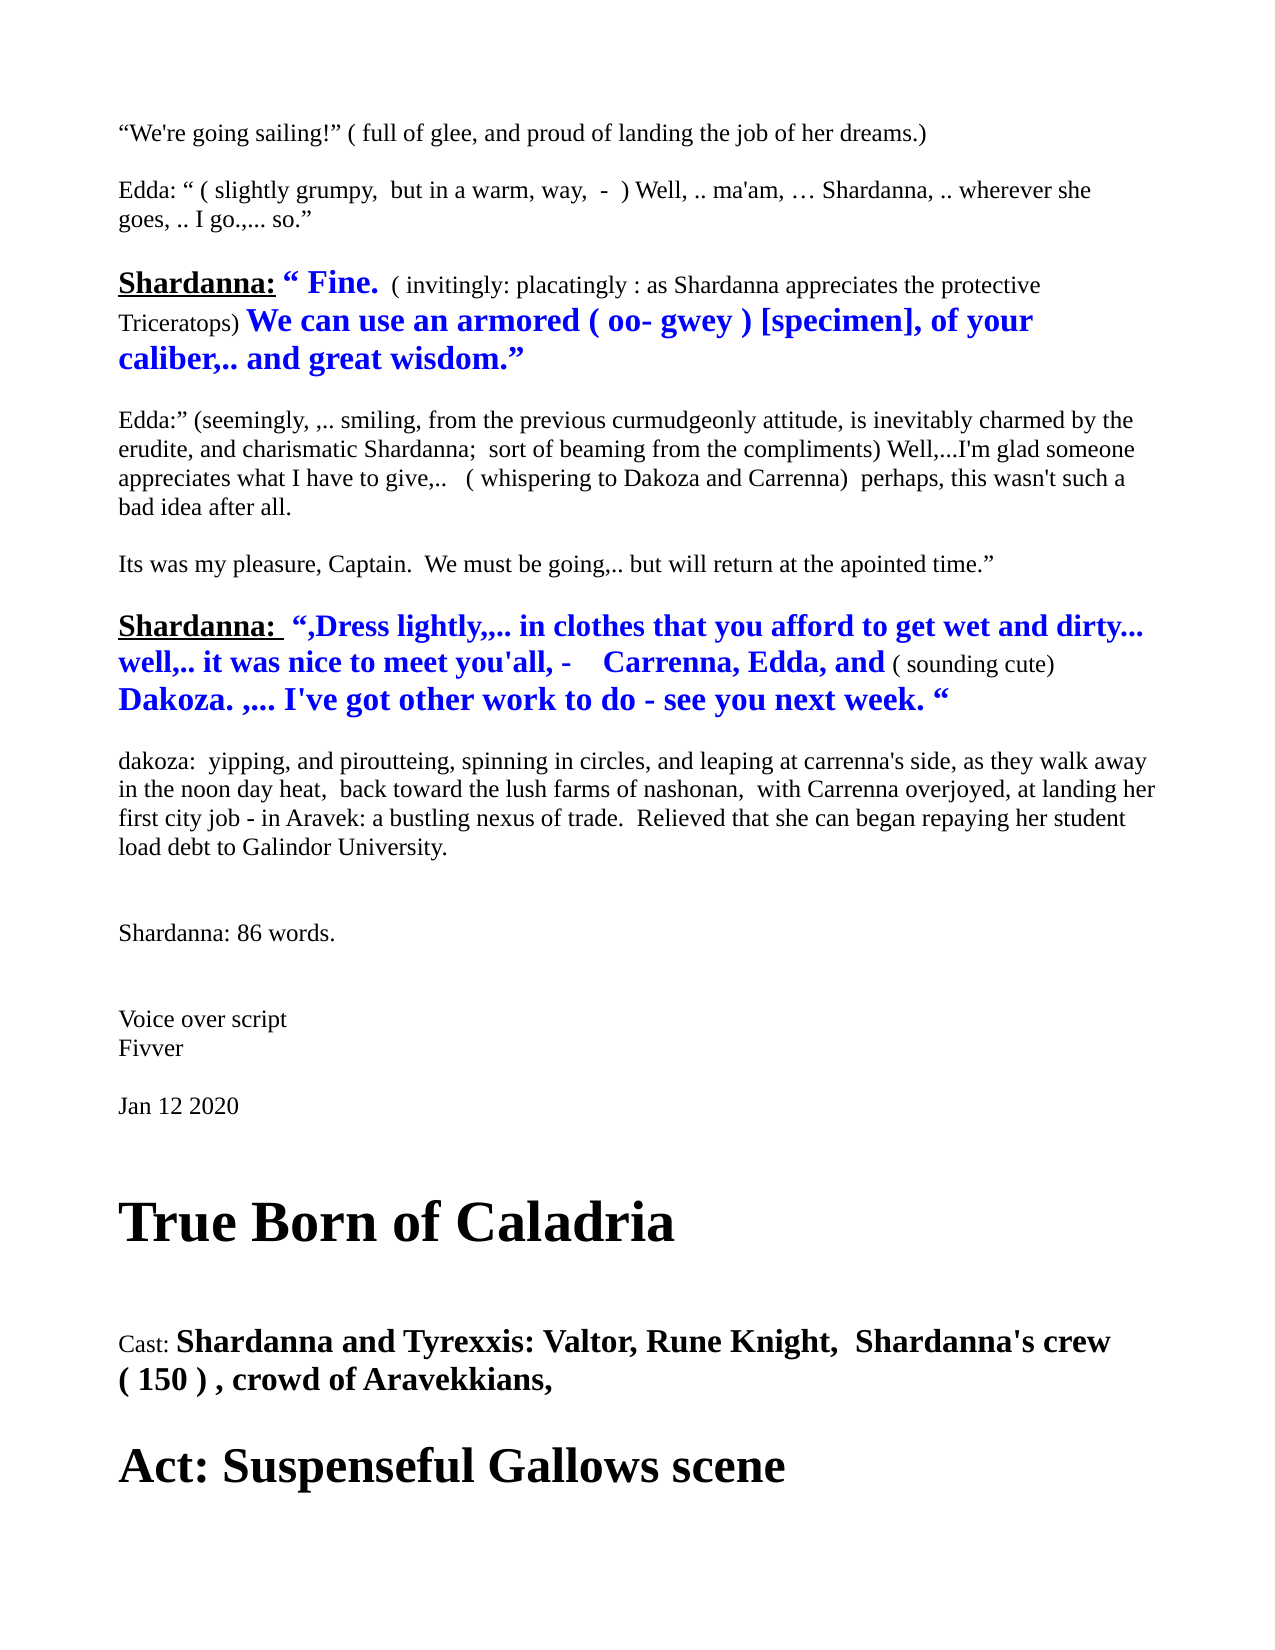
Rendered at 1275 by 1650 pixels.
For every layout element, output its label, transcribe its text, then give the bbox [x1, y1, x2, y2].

text Fivver [118, 1033, 1157, 1062]
text Cast: Shardanna and Tyrexxis: Valtor, Rune Knight, Shardanna's crew ( 150 ) , crowd of Aravekkians, [118, 1321, 1157, 1397]
text Edda:” (seemingly, ,.. smiling, from the previous curmudgeonly attitude, is inevitably charmed by the erudite, and charismatic Shardanna; sort of beaming from the compliments) Well,...I'm glad someone appreciates what I have to give,.. ( whispering to Dakoza and Carrenna) perhaps, this wasn't such a bad idea after all. [118, 406, 1157, 521]
text dakoza: yipping, and piroutteing, spinning in circles, and leaping at carrenna's side, as they walk away in the noon day heat, back toward the lush farms of nashonan, with Carrenna overjoyed, at landing her first city job - in Aravek: a bustling nexus of trade. Relieved that she can began repaying her student load debt to Galindor University. [118, 746, 1157, 861]
text Voice over script [118, 1004, 1157, 1033]
text Shardanna: “ Fine. ( invitingly: placatingly : as Shardanna appreciates the protective Triceratops) We can use an armored ( oo- gwey ) [specimen], of your caliber,.. and great wisdom.” [118, 262, 1157, 377]
text Edda: “ ( slightly grumpy, but in a warm, way, - ) Well, .. ma'am, … Shardanna, .. wherever she goes, .. I go.,... so.” [118, 176, 1157, 233]
text Jan 12 2020 [118, 1091, 1157, 1119]
text Its was my pleasure, Captain. We must be going,.. but will return at the apointed time.” [118, 549, 1157, 578]
text “We're going sailing!” ( full of glee, and proud of landing the job of her dreams.) [118, 118, 1157, 147]
text Act: Suspenseful Gallows scene [118, 1436, 1157, 1493]
text True Born of Caladria [118, 1187, 1157, 1254]
text Shardanna: 86 words. [118, 918, 1157, 947]
text Shardanna: “,Dress lightly,,.. in clothes that you afford to get wet and dirty... well,.. it was nice to meet you'all, - Carrenna, Edda, and ( sounding cute) Dakoza. ,... I've got other work to do - see you next week. “ [118, 607, 1157, 717]
